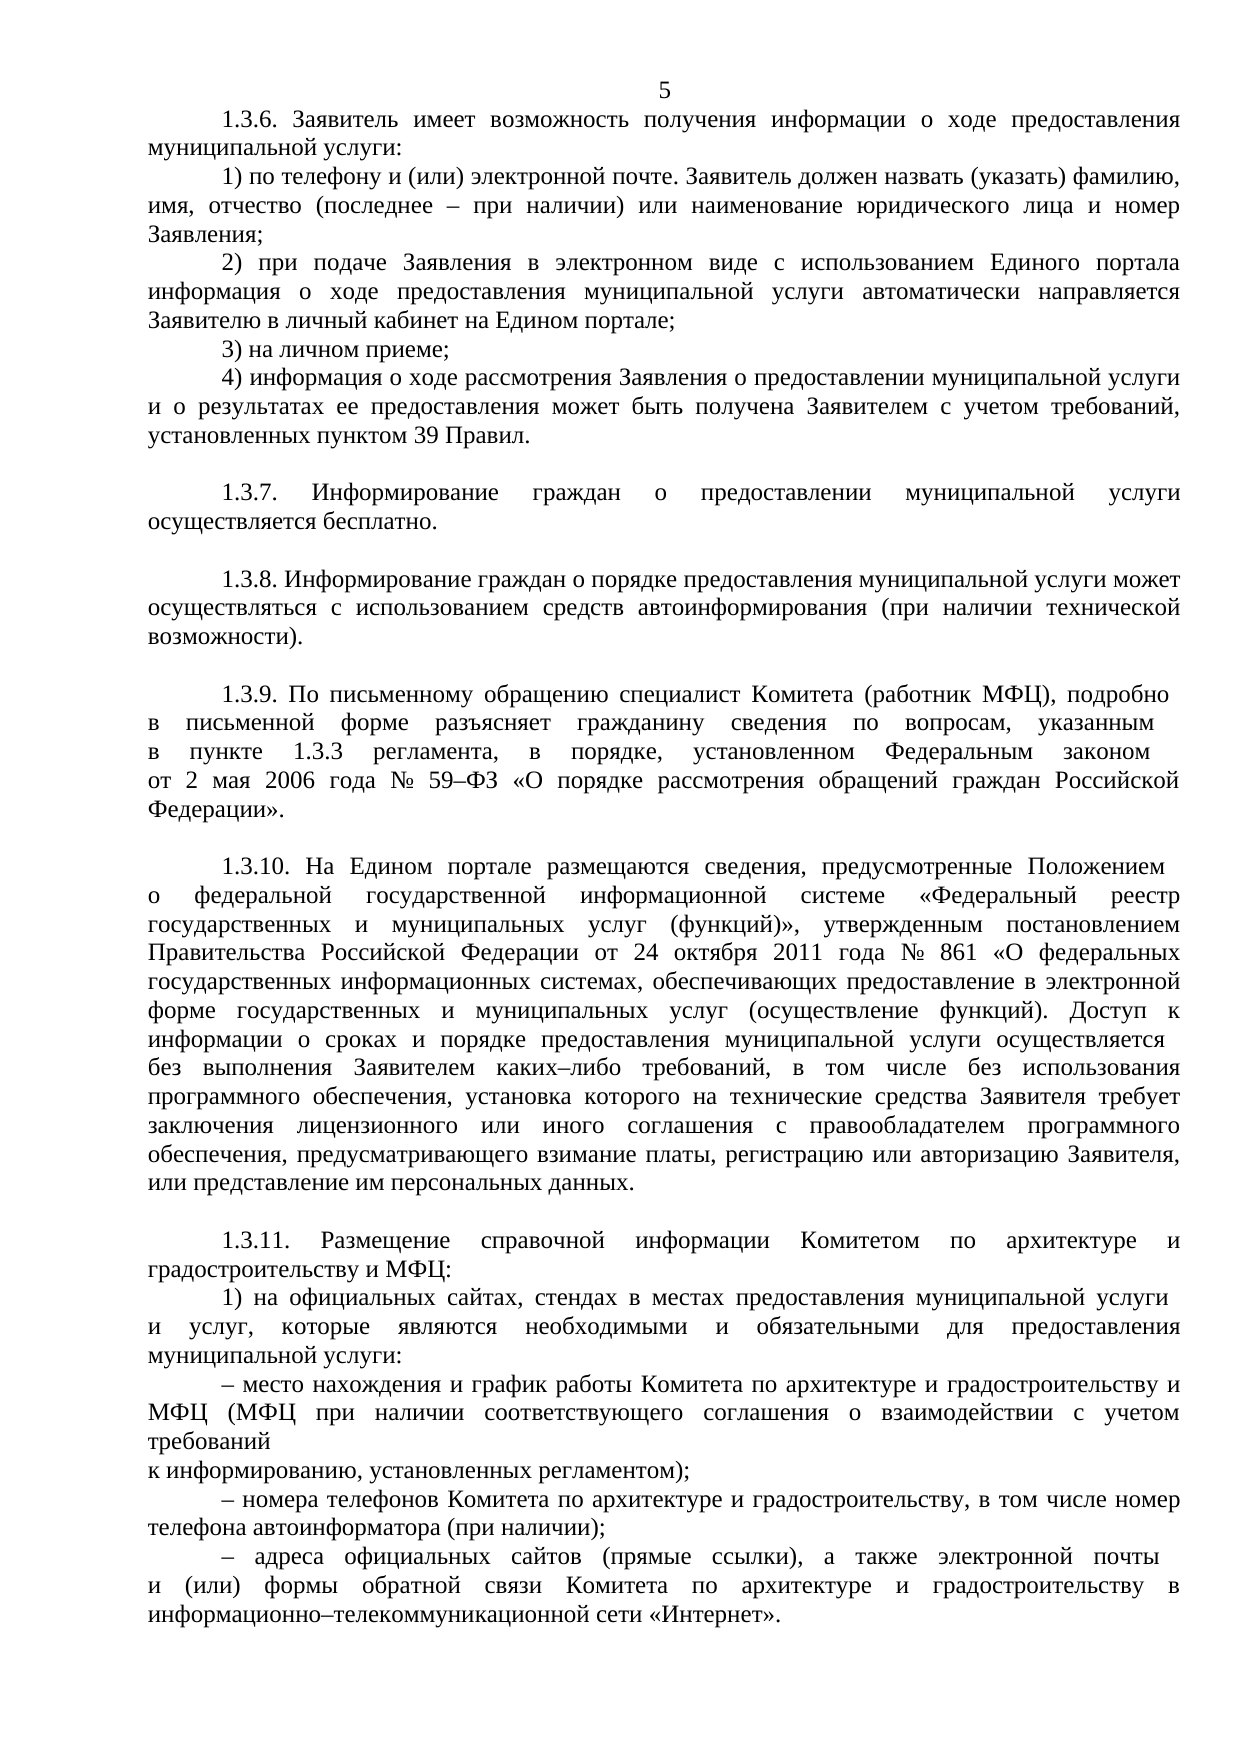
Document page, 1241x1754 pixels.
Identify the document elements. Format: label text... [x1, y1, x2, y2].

text – место нахождения и график работы Комитета по архитектуре и градостроительству и МФЦ (МФЦ при наличии соответствующего соглашения о взаимодействии с учетом требований к информированию, установленных регламентом); [148, 1369, 1181, 1484]
text 1.3.8. Информирование граждан о порядке предоставления муниципальной услуги может осуществляться с использованием средств автоинформирования (при наличии технической возможности). [148, 564, 1181, 650]
text – адреса официальных сайтов (прямые ссылки), а также электронной почты и (или) формы обратной связи Комитета по архитектуре и градостроительству в информационно–телекоммуникационной сети «Интернет». [148, 1541, 1181, 1627]
text – номера телефонов Комитета по архитектуре и градостроительству, в том числе номер телефона автоинформатора (при наличии); [148, 1484, 1181, 1541]
text 1) по телефону и (или) электронной почте. Заявитель должен назвать (указать) фамилию, имя, отчество (последнее – при наличии) или наименование юридического лица и номер Заявления; [148, 161, 1181, 247]
text 1) на официальных сайтах, стендах в местах предоставления муниципальной услуги и услуг, которые являются необходимыми и обязательными для предоставления муниципальной услуги: [148, 1282, 1181, 1369]
text 1.3.9. По письменному обращению специалист Комитета (работник МФЦ), подробно в письменной форме разъясняет гражданину сведения по вопросам, указанным в пункте 1.3.3 регламента, в порядке, установленном Федеральным законом от 2 мая 2006 года № 59–ФЗ «О порядке рассмотрения обращений граждан Российской Федерации». [148, 679, 1181, 822]
text 1.3.10. На Едином портале размещаются сведения, предусмотренные Положением о федеральной государственной информационной системе «Федеральный реестр государственных и муниципальных услуг (функций)», утвержденным постановлением Правительства Российской Федерации от 24 октября 2011 года № 861 «О федеральных государственных информационных системах, обеспечивающих предоставление в электронной форме государственных и муниципальных услуг (осуществление функций). Доступ к информации о сроках и порядке предоставления муниципальной услуги осуществляется без выполнения Заявителем каких–либо требований, в том числе без использования программного обеспечения, установка которого на технические средства Заявителя требует заключения лицензионного или иного соглашения с правообладателем программного обеспечения, предусматривающего взимание платы, регистрацию или авторизацию Заявителя, или представление им персональных данных. [148, 851, 1181, 1196]
text 2) при подаче Заявления в электронном виде с использованием Единого портала информация о ходе предоставления муниципальной услуги автоматически направляется Заявителю в личный кабинет на Едином портале; [148, 247, 1181, 334]
text 1.3.7. Информирование граждан о предоставлении муниципальной услуги осуществляется бесплатно. [148, 477, 1181, 535]
text 4) информация о ходе рассмотрения Заявления о предоставлении муниципальной услуги и о результатах ее предоставления может быть получена Заявителем с учетом требований, установленных пунктом 39 Правил. [148, 362, 1181, 449]
text 3) на личном приеме; [148, 334, 1181, 362]
text 1.3.11. Размещение справочной информации Комитетом по архитектуре и градостроительству и МФЦ: [148, 1225, 1181, 1282]
text 1.3.6. Заявитель имеет возможность получения информации о ходе предоставления муниципальной услуги: [148, 104, 1181, 161]
